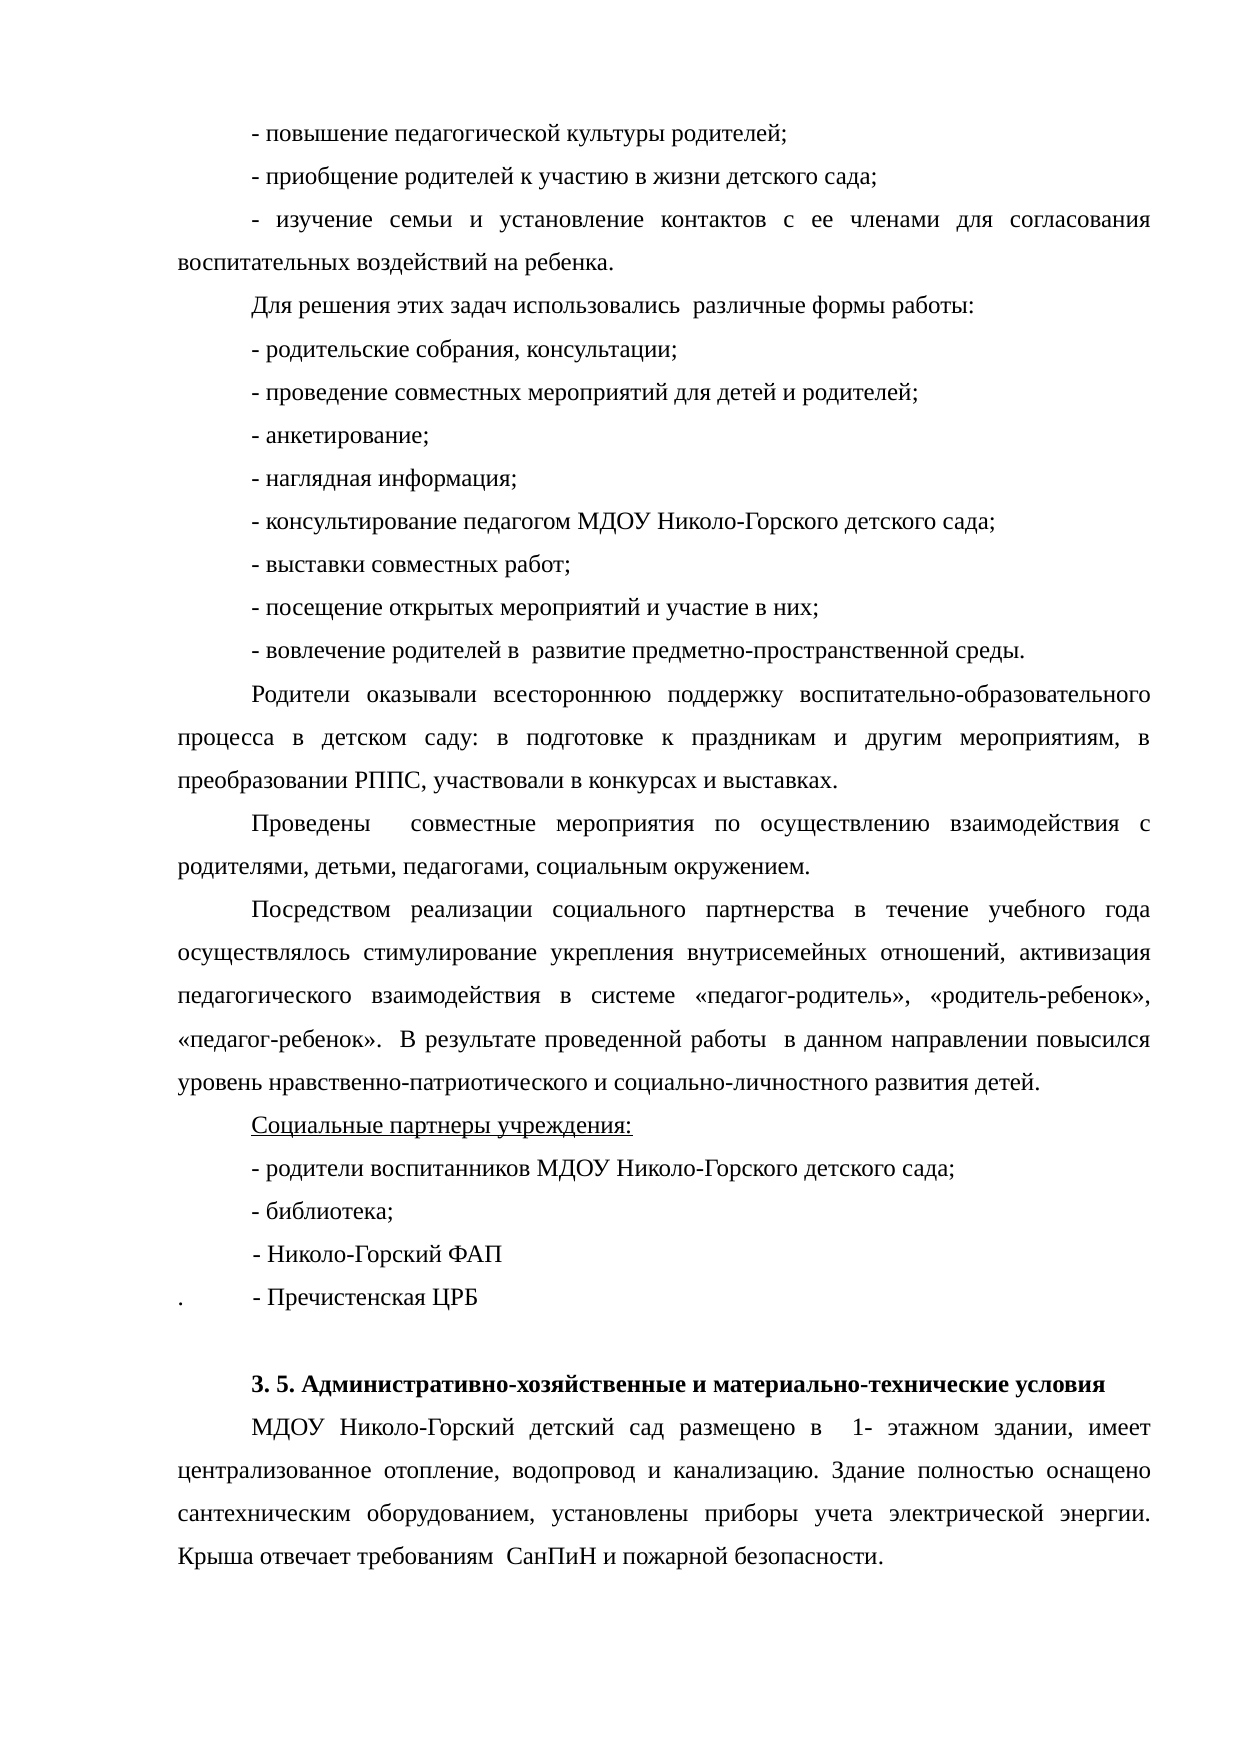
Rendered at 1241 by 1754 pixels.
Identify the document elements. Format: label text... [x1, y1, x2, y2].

text - наглядная информация; [177, 463, 1152, 492]
text Для решения этих задач использовались различные формы работы: [177, 291, 1152, 319]
text - посещение открытых мероприятий и участие в них; [177, 592, 1152, 621]
text - анкетирование; [177, 420, 1152, 449]
text - выставки совместных работ; [177, 549, 1152, 578]
text - родительские собрания, консультации; [177, 334, 1152, 362]
text - Николо-Горский ФАП [177, 1239, 1152, 1268]
text Проведены совместные мероприятия по осуществлению взаимодействия с родителями, детьми, педагогами, социальным окружением. [177, 808, 1152, 880]
text - приобщение родителей к участию в жизни детского сада; [177, 161, 1152, 190]
text - вовлечение родителей в развитие предметно-пространственной среды. [177, 636, 1152, 664]
text Родители оказывали всестороннюю поддержку воспитательно-образовательного процесса в детском саду: в подготовке к праздникам и другим мероприятиям, в преобразовании РППС, участвовали в конкурсах и выставках. [177, 679, 1152, 794]
text Социальные партнеры учреждения: [177, 1110, 1152, 1139]
text МДОУ Николо-Горский детский сад размещено в 1- этажном здании, имеет централизованное отопление, водопровод и канализацию. Здание полностью оснащено сантехническим оборудованием, установлены приборы учета электрической энергии. Крыша отвечает требованиям СанПиН и пожарной безопасности. [177, 1412, 1152, 1570]
text - родители воспитанников МДОУ Николо-Горского детского сада; [177, 1153, 1152, 1182]
text Посредством реализации социального партнерства в течение учебного года осуществлялось стимулирование укрепления внутрисемейных отношений, активизация педагогического взаимодействия в системе «педагог-родитель», «родитель-ребенок», «педагог-ребенок». В результате проведенной работы в данном направлении повысился уровень нравственно-патриотического и социально-личностного развития детей. [177, 894, 1152, 1096]
text - повышение педагогической культуры родителей; [177, 118, 1152, 147]
text - библиотека; [177, 1196, 1152, 1225]
text - проведение совместных мероприятий для детей и родителей; [177, 377, 1152, 406]
text . - Пречистенская ЦРБ [177, 1282, 1152, 1311]
text - изучение семьи и установление контактов с ее членами для согласования воспитательных воздействий на ребенка. [177, 204, 1152, 276]
text - консультирование педагогом МДОУ Николо-Горского детского сада; [177, 506, 1152, 535]
text 3. 5. Административно-хозяйственные и материально-технические условия [177, 1369, 1152, 1397]
